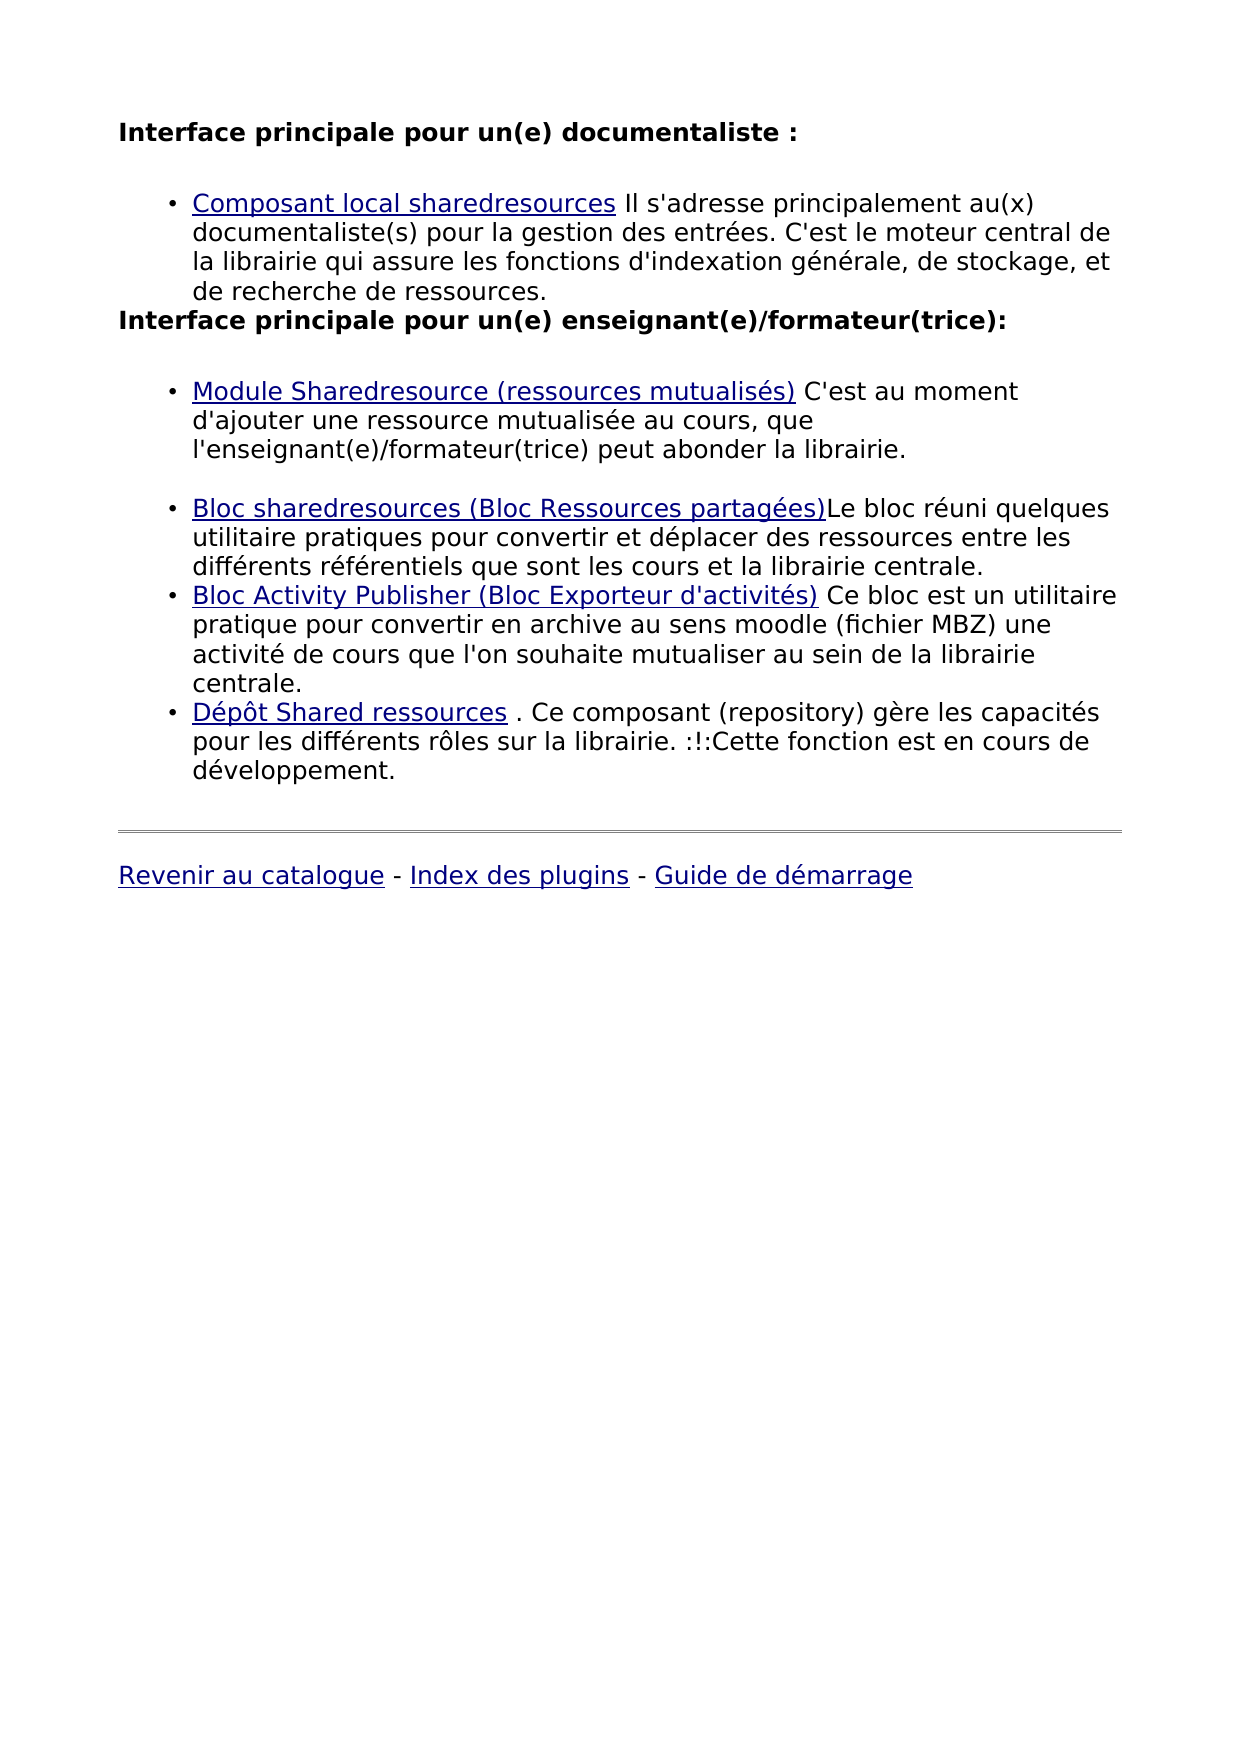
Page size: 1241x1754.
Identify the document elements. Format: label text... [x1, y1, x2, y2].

text Revenir au catalogue - Index des plugins - Guide de démarrage [118, 862, 1122, 891]
list Module Sharedresource (ressources mutualisés) C'est au moment d'ajouter une ressource mutualisée au cours, que l'enseignant(e)/formateur(trice) peut abonder la librairie. [177, 377, 1122, 464]
list Bloc sharedresources (Bloc Ressources partagées)Le bloc réuni quelques utilitaire pratiques pour convertir et déplacer des ressources entre les différents référentiels que sont les cours et la librairie centrale. [177, 494, 1122, 582]
list Bloc Activity Publisher (Bloc Exporteur d'activités) Ce bloc est un utilitaire pratique pour convertir en archive au sens moodle (fichier MBZ) une activité de cours que l'on souhaite mutualiser au sein de la librairie centrale. [177, 582, 1122, 698]
list Composant local sharedresources Il s'adresse principalement au(x) documentaliste(s) pour la gestion des entrées. C'est le moteur central de la librairie qui assure les fonctions d'indexation générale, de stockage, et de recherche de ressources. [177, 189, 1122, 306]
text Interface principale pour un(e) documentaliste : [118, 118, 1122, 147]
list Dépôt Shared ressources . Ce composant (repository) gère les capacités pour les différents rôles sur la librairie. :!:Cette fonction est en cours de développement. [177, 698, 1122, 786]
text Interface principale pour un(e) enseignant(e)/formateur(trice): [118, 306, 1122, 335]
